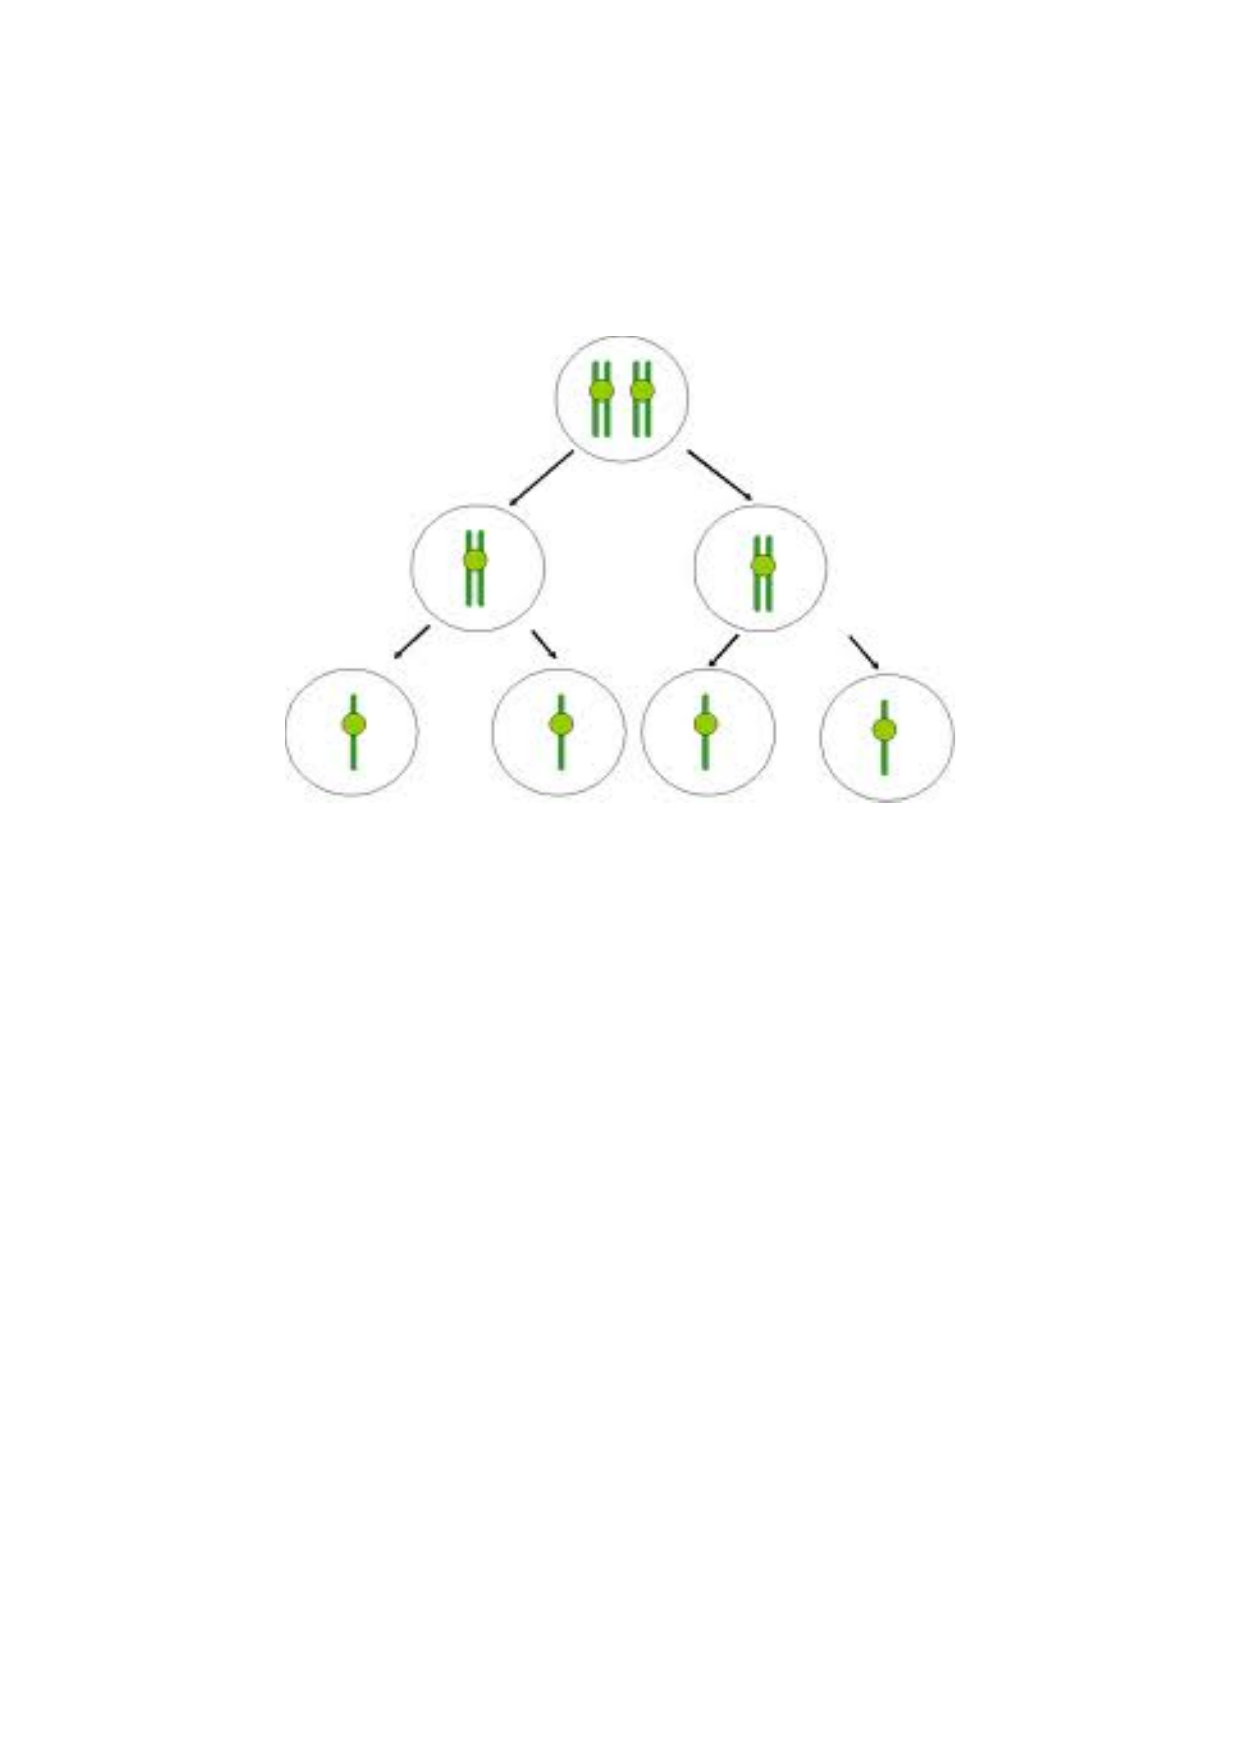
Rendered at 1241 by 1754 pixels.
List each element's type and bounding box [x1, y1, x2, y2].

picture [285, 336, 955, 803]
